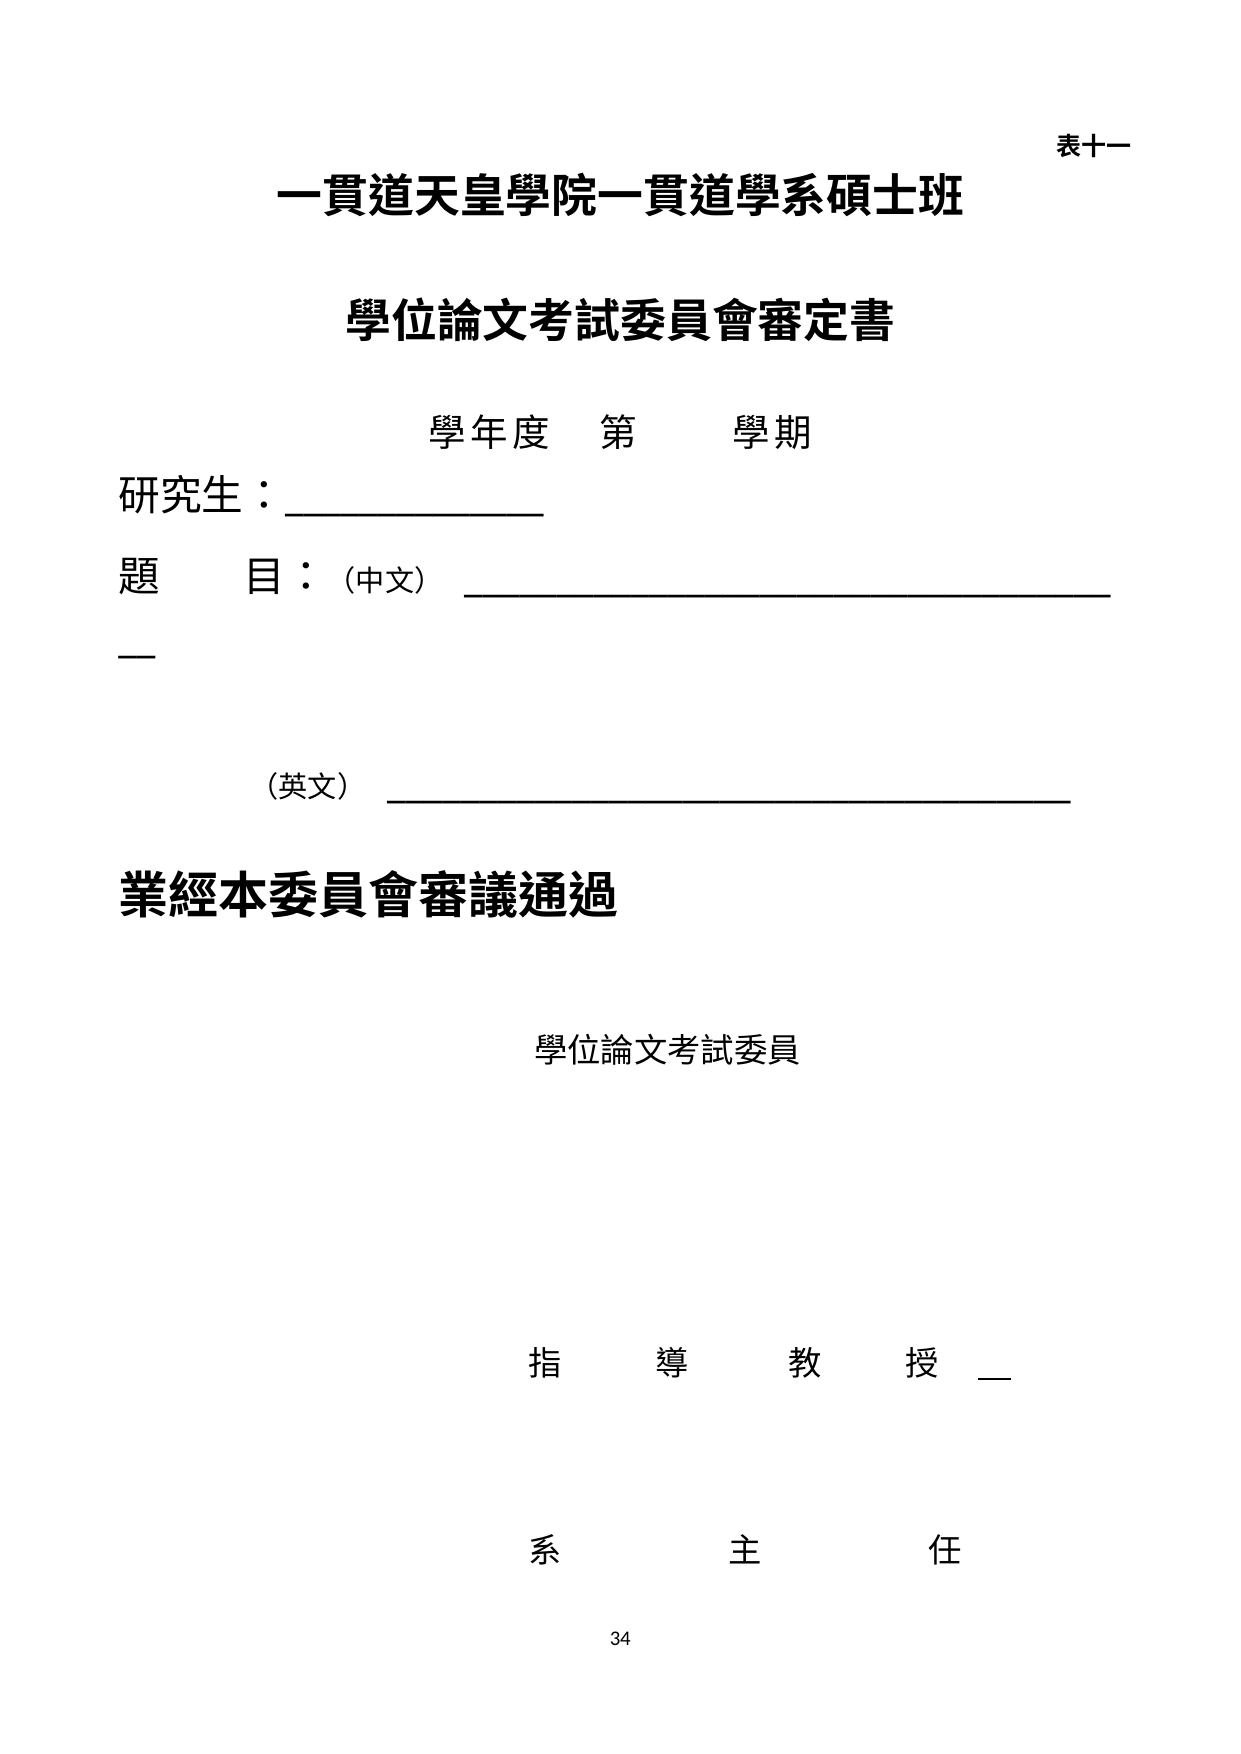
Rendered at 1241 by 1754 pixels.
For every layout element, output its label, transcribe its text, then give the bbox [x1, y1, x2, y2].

text 題 目：（中文） _____________________________________ [118, 532, 1122, 657]
text 學位論文考試委員 [534, 1006, 1122, 1069]
text 業經本委員會審議通過 [118, 819, 1122, 944]
text 研究生：______________ [118, 451, 1122, 513]
text 一貫道天皇學院一貫道學系碩士班 [118, 118, 1158, 244]
text 學年度 第 學期 [118, 388, 1122, 451]
text 學位論文考試委員會審定書 [118, 244, 1122, 369]
text 系 主 任 [528, 1506, 1122, 1569]
text （英文） _____________________________________ [118, 738, 1122, 800]
text 表十一 [1043, 126, 1143, 162]
text 指 導 教 授 [528, 1319, 1122, 1381]
